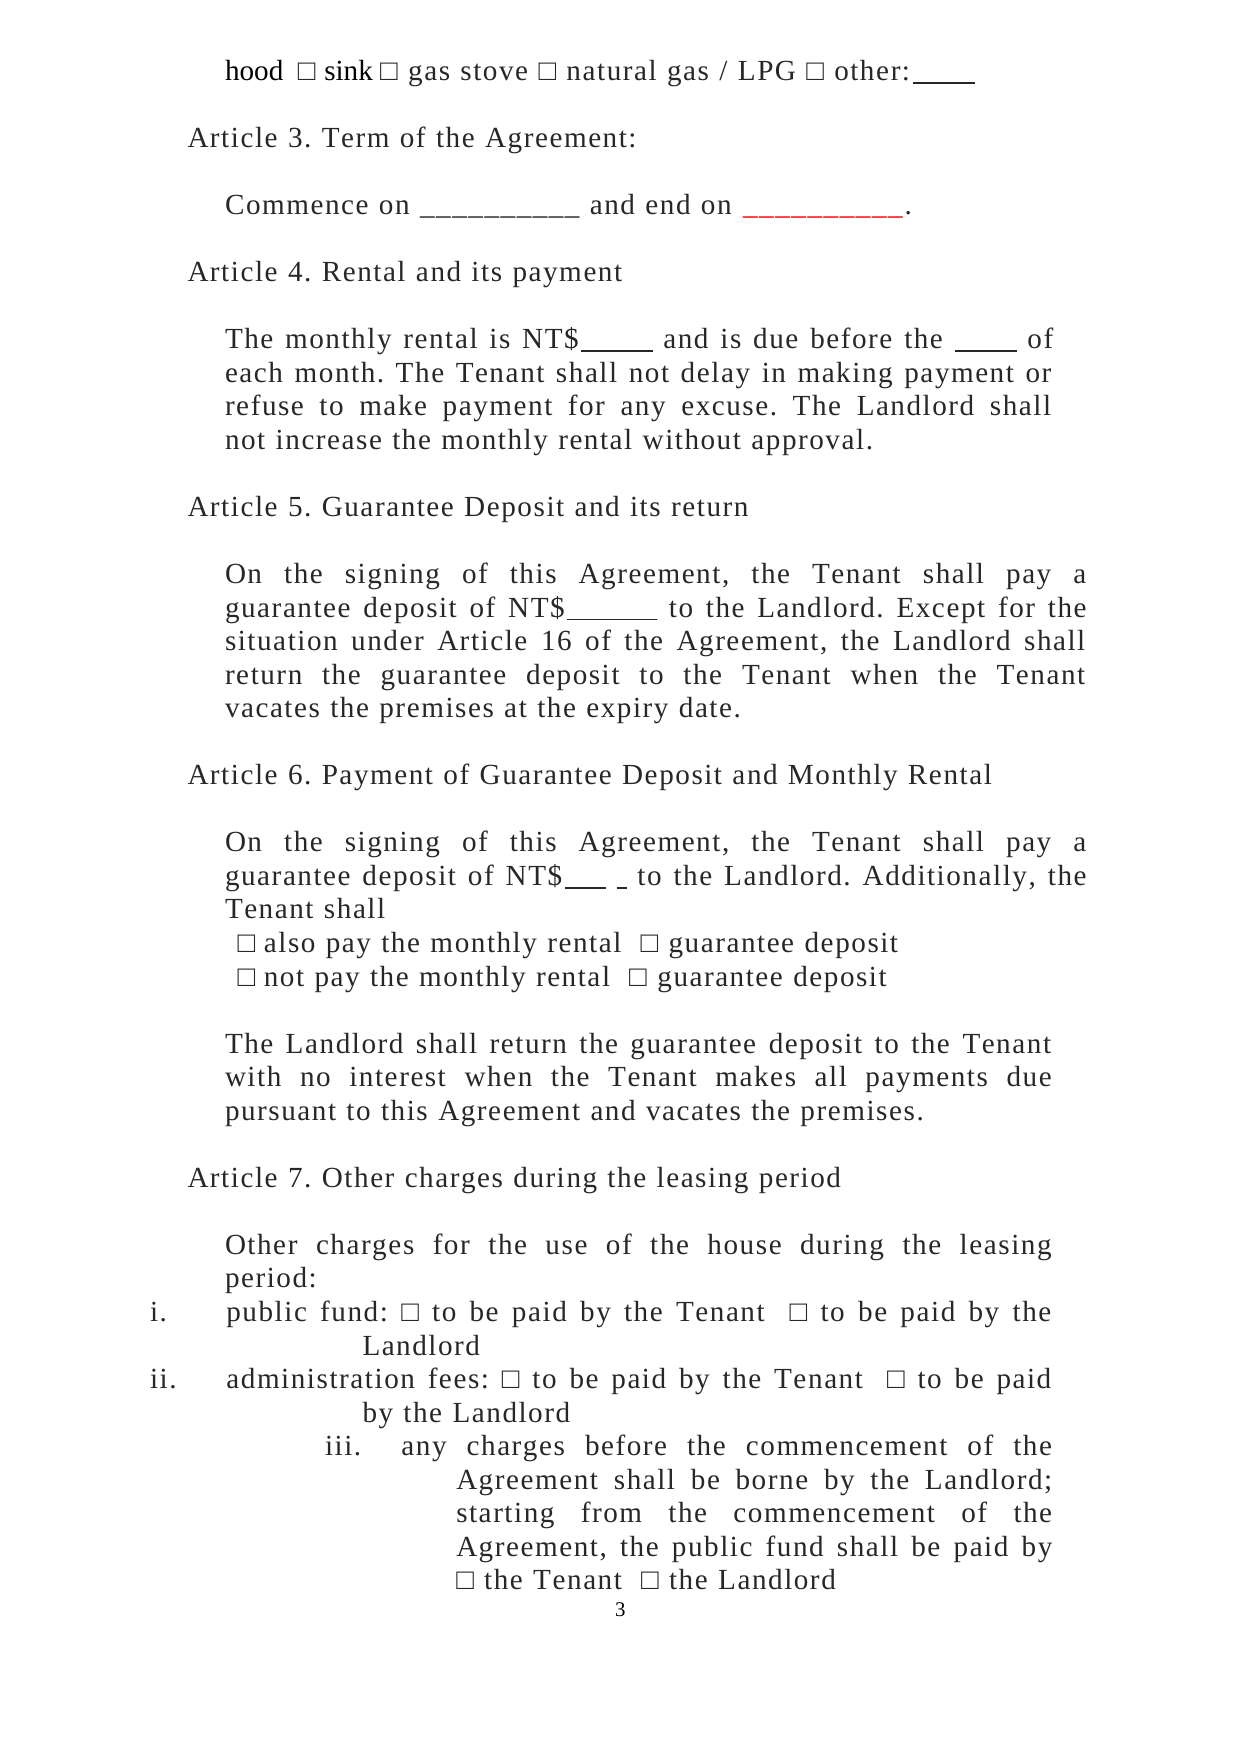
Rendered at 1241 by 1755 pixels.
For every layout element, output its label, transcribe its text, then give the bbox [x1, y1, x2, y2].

text On the signing of this Agreement, the Tenant shall pay a guarantee deposit of NT$ to the Landlord. Except for the situation under Article 16 of the Agreement, the Landlord shall return the guarantee deposit to the Tenant when the Tenant vacates the premises at the expiry date. [225, 556, 1087, 724]
text hood □ sink □ gas stove □ natural gas / LPG □ other: [225, 53, 1053, 87]
text Article 4. Rental and its payment [187, 254, 1053, 288]
list any charges before the commencement of the Agreement shall be borne by the Landlord; starting from the commencement of the Agreement, the public fund shall be paid by □ the Tenant □ the Landlord [325, 1428, 1053, 1596]
list administration fees: □ to be paid by the Tenant □ to be paid by the Landlord [150, 1361, 1053, 1428]
text □ not pay the monthly rental □ guarantee deposit [237, 959, 1053, 992]
text Article 7. Other charges during the leasing period [187, 1160, 1053, 1193]
text The Landlord shall return the guarantee deposit to the Tenant with no interest when the Tenant makes all payments due pursuant to this Agreement and vacates the premises. [225, 1026, 1053, 1126]
text Article 5. Guarantee Deposit and its return [187, 489, 1053, 523]
list public fund: □ to be paid by the Tenant □ to be paid by the Landlord [150, 1294, 1053, 1361]
text On the signing of this Agreement, the Tenant shall pay a guarantee deposit of NT$ to the Landlord. Additionally, the Tenant shall [225, 824, 1087, 925]
text Commence on __________ and end on __________. [225, 187, 1053, 221]
text The monthly rental is NT$ and is due before the of each month. The Tenant shall not delay in making payment or refuse to make payment for any excuse. The Landlord shall not increase the monthly rental without approval. [225, 321, 1053, 456]
text Article 6. Payment of Guarantee Deposit and Monthly Rental [187, 757, 1053, 791]
text Article 3. Term of the Agreement: [187, 120, 1053, 154]
text Other charges for the use of the house during the leasing period: [225, 1227, 1053, 1294]
text □ also pay the monthly rental □ guarantee deposit [237, 925, 1053, 959]
